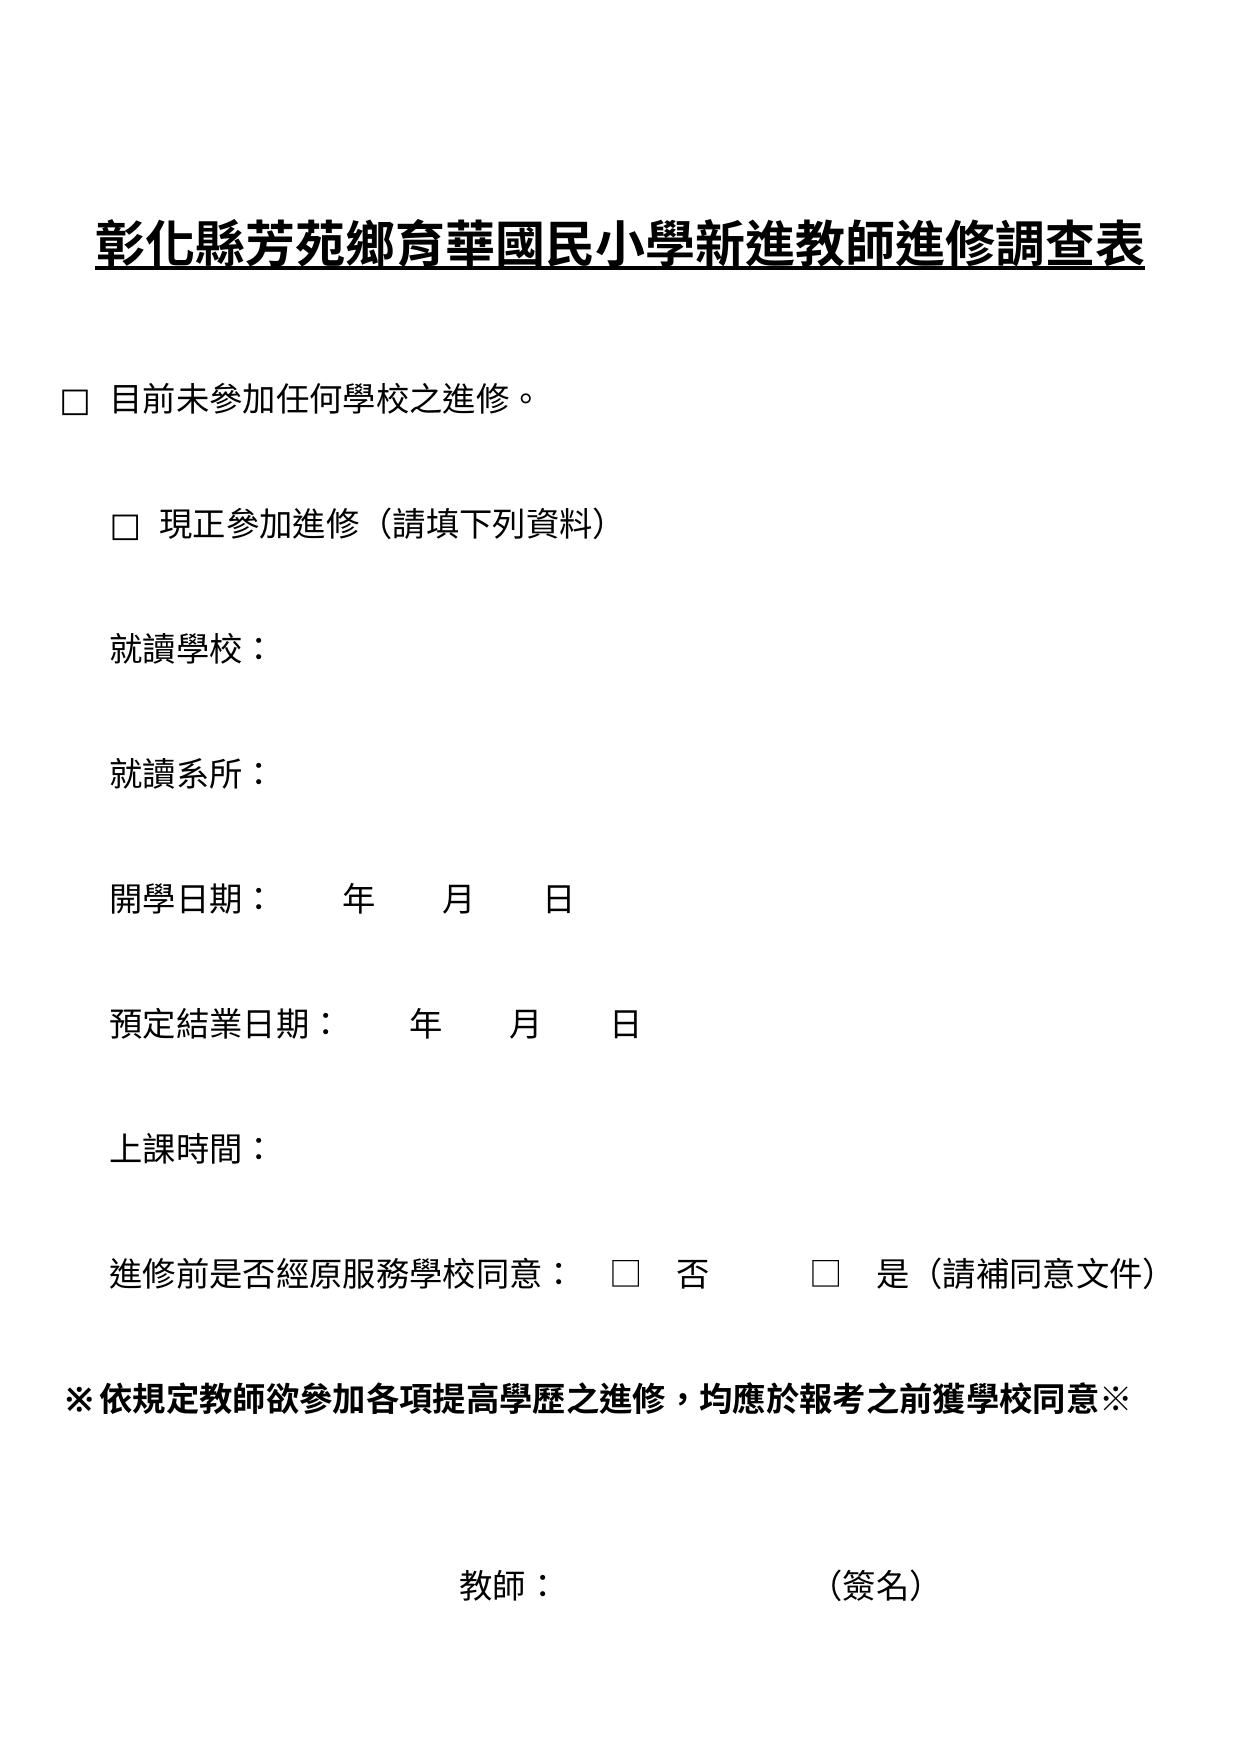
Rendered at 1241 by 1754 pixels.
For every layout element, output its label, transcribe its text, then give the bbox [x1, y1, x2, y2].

text 進修前是否經原服務學校同意： □ 否 □ 是（請補同意文件） [109, 1230, 1181, 1293]
list 現正參加進修（請填下列資料） [109, 480, 1181, 605]
text 預定結業日期： 年 月 日 [109, 980, 1181, 1043]
text 教師： （簽名） [59, 1543, 1181, 1605]
text 就讀學校： [109, 605, 1181, 668]
text 彰化縣芳苑鄉育華國民小學新進教師進修調查表 [59, 168, 1181, 293]
list 目前未參加任何學校之進修。 [59, 355, 1181, 418]
text 開學日期： 年 月 日 [109, 855, 1181, 918]
text 就讀系所： [109, 730, 1181, 793]
text ※依規定教師欲參加各項提高學歷之進修，均應於報考之前獲學校同意※ [59, 1355, 1181, 1418]
text 上課時間： [109, 1105, 1181, 1168]
